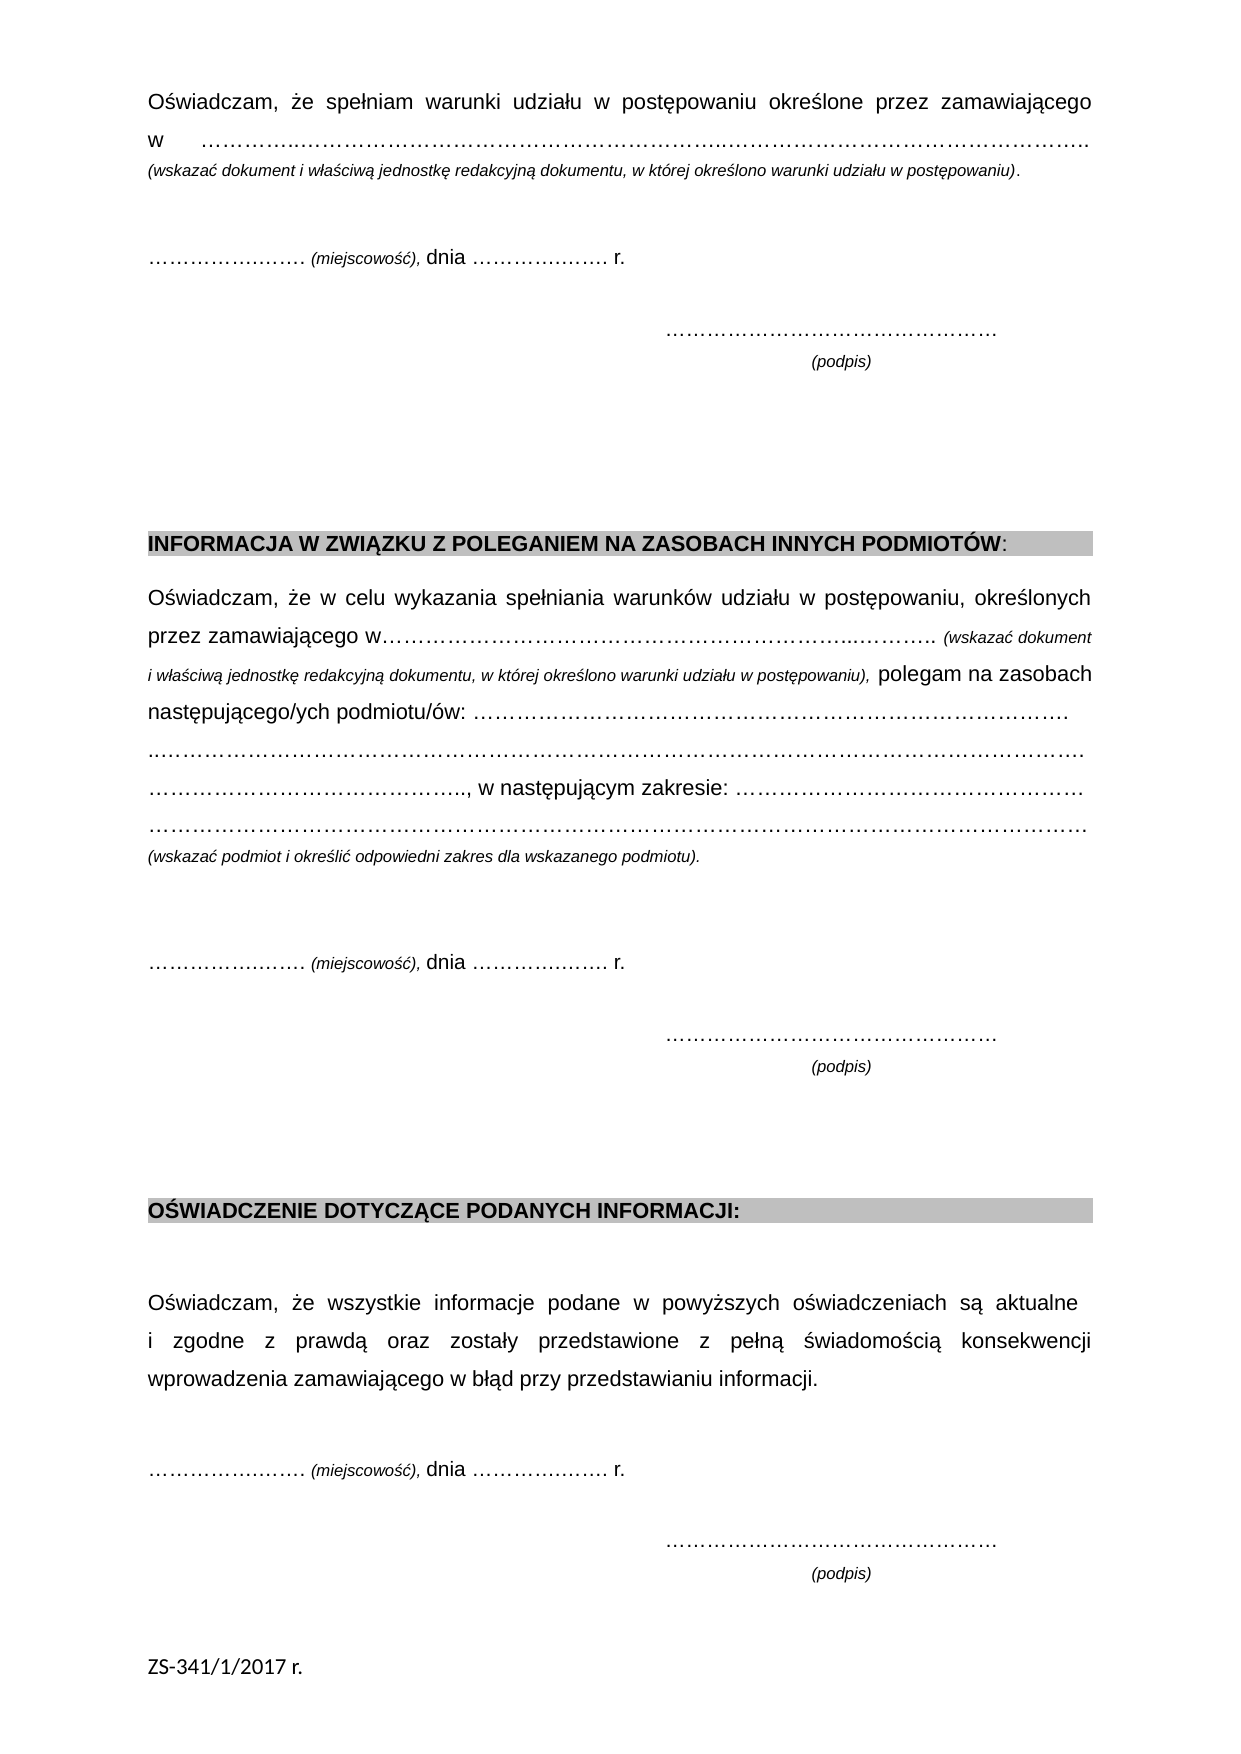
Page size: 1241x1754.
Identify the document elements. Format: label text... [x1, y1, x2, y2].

text (podpis) [738, 1564, 1093, 1583]
text ..……………………………………………………………………………………………………………….…………………………………….., w następującym zakresie: ………………………………………… [148, 737, 1093, 799]
text INFORMACJA W ZWIĄZKU Z POLEGANIEM NA ZASOBACH INNYCH PODMIOTÓW: [148, 531, 1093, 556]
text OŚWIADCZENIE DOTYCZĄCE PODANYCH INFORMACJI: [148, 1198, 1093, 1223]
text (podpis) [738, 352, 1093, 371]
text …………….……. (miejscowość), dnia ………….……. r. [148, 1456, 1093, 1480]
text ………………………………………… [148, 316, 1093, 340]
text ………………………………………… [148, 1528, 1093, 1552]
text Oświadczam, że spełniam warunki udziału w postępowaniu określone przez zamawiającego w …………..…………………………………………………..………………………………………….. (wskazać dokument i właściwą jednostkę redakcyjną dokumentu, w której określono warunki udziału w postępowaniu). [148, 89, 1093, 180]
text ………………………………………………………………………………………………………………… (wskazać podmiot i określić odpowiedni zakres dla wskazanego podmiotu). [148, 812, 1093, 866]
text (podpis) [738, 1057, 1093, 1076]
text ………………………………………… [148, 1021, 1093, 1045]
text Oświadczam, że w celu wykazania spełniania warunków udziału w postępowaniu, określonych przez zamawiającego w………………………………………………………...……….. (wskazać dokument i właściwą jednostkę redakcyjną dokumentu, w której określono warunki udziału w postępowaniu), polegam na zasobach następującego/ych podmiotu/ów: ………………………………………………………………………. [148, 585, 1093, 724]
text …………….……. (miejscowość), dnia ………….……. r. [148, 949, 1093, 973]
text …………….……. (miejscowość), dnia ………….……. r. [148, 244, 1093, 268]
text Oświadczam, że wszystkie informacje podane w powyższych oświadczeniach są aktualne i zgodne z prawdą oraz zostały przedstawione z pełną świadomością konsekwencji wprowadzenia zamawiającego w błąd przy przedstawianiu informacji. [148, 1290, 1093, 1391]
